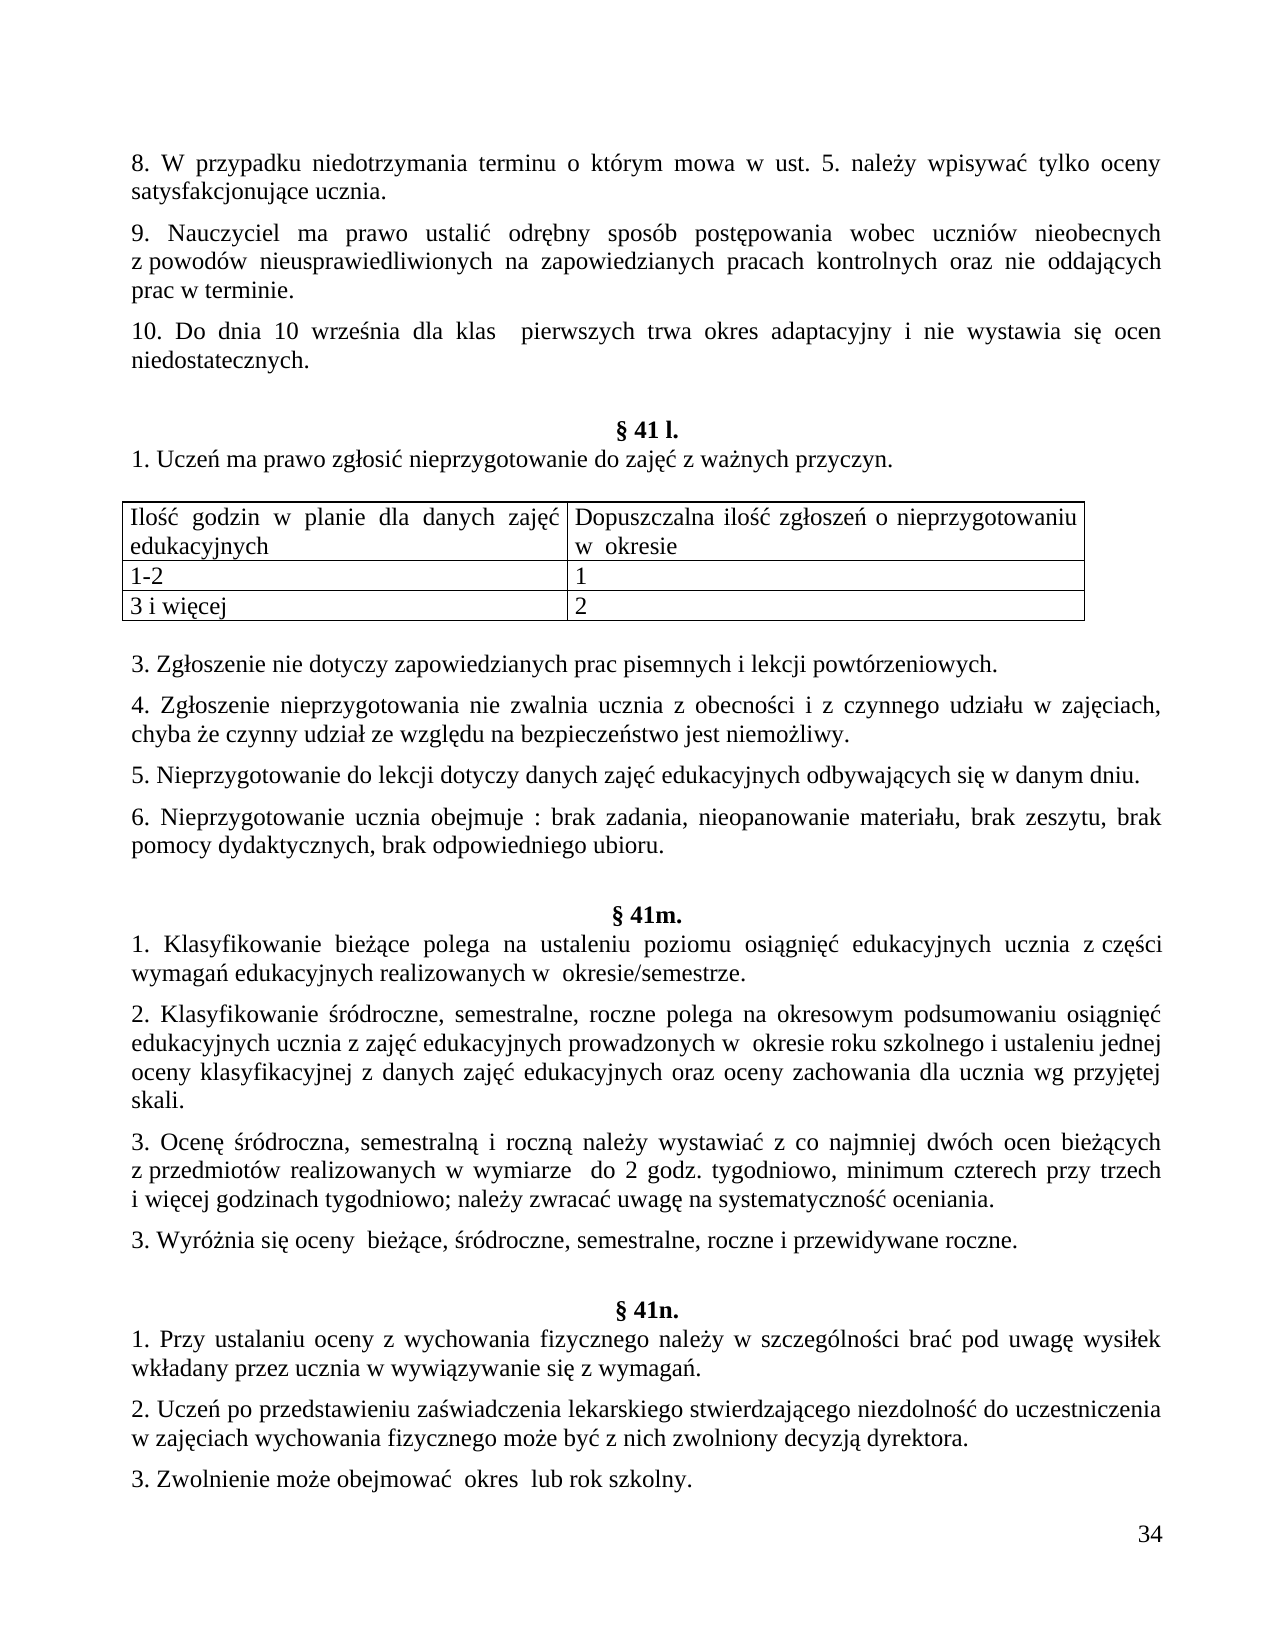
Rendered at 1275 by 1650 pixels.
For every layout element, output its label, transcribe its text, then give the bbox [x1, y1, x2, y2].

text 9. Nauczyciel ma prawo ustalić odrębny sposób postępowania wobec uczniów nieobecnych z powodów nieusprawiedliwionych na zapowiedzianych pracach kontrolnych oraz nie oddających prac w terminie. [131, 218, 1162, 304]
text 3. Ocenę śródroczna, semestralną i roczną należy wystawiać z co najmniej dwóch ocen bieżących z przedmiotów realizowanych w wymiarze do 2 godz. tygodniowo, minimum czterech przy trzech i więcej godzinach tygodniowo; należy zwracać uwagę na systematyczność oceniania. [131, 1127, 1162, 1213]
text 4. Zgłoszenie nieprzygotowania nie zwalnia ucznia z obecności i z czynnego udziału w zajęciach, chyba że czynny udział ze względu na bezpieczeństwo jest niemożliwy. [131, 691, 1162, 748]
text 1. Uczeń ma prawo zgłosić nieprzygotowanie do zajęć z ważnych przyczyn. [131, 444, 1162, 473]
table_header Ilość godzin w planie dla danych zajęć edukacyjnych [123, 503, 567, 560]
text 3. Zgłoszenie nie dotyczy zapowiedzianych prac pisemnych i lekcji powtórzeniowych. [131, 649, 1162, 678]
text 10. Do dnia 10 września dla klas pierwszych trwa okres adaptacyjny i nie wystawia się ocen niedostatecznych. [131, 316, 1162, 374]
table_cell 1 [568, 561, 1084, 590]
text 3. Zwolnienie może obejmować okres lub rok szkolny. [131, 1464, 1162, 1493]
text 2. Uczeń po przedstawieniu zaświadczenia lekarskiego stwierdzającego niezdolność do uczestniczenia w zajęciach wychowania fizycznego może być z nich zwolniony decyzją dyrektora. [131, 1394, 1162, 1452]
text 3. Wyróżnia się oceny bieżące, śródroczne, semestralne, roczne i przewidywane roczne. [131, 1226, 1162, 1254]
text 8. W przypadku niedotrzymania terminu o którym mowa w ust. 5. należy wpisywać tylko oceny satysfakcjonujące ucznia. [131, 148, 1162, 205]
table_header Dopuszczalna ilość zgłoszeń o nieprzygotowaniu w okresie [568, 503, 1084, 560]
text 1. Klasyfikowanie bieżące polega na ustaleniu poziomu osiągnięć edukacyjnych ucznia z części wymagań edukacyjnych realizowanych w okresie/semestrze. [131, 929, 1162, 987]
text § 41m. [131, 901, 1162, 929]
text § 41n. [131, 1267, 1162, 1324]
text 1. Przy ustalaniu oceny z wychowania fizycznego należy w szczególności brać pod uwagę wysiłek wkładany przez ucznia w wywiązywanie się z wymagań. [131, 1324, 1162, 1382]
table_cell 3 i więcej [123, 591, 567, 619]
text 6. Nieprzygotowanie ucznia obejmuje : brak zadania, nieopanowanie materiału, brak zeszytu, brak pomocy dydaktycznych, brak odpowiedniego ubioru. [131, 802, 1162, 859]
text § 41 l. [131, 415, 1162, 444]
table_cell 1-2 [123, 561, 567, 590]
text 2. Klasyfikowanie śródroczne, semestralne, roczne polega na okresowym podsumowaniu osiągnięć edukacyjnych ucznia z zajęć edukacyjnych prowadzonych w okresie roku szkolnego i ustaleniu jednej oceny klasyfikacyjnej z danych zajęć edukacyjnych oraz oceny zachowania dla ucznia wg przyjętej skali. [131, 999, 1162, 1114]
table_cell 2 [568, 591, 1084, 619]
text 5. Nieprzygotowanie do lekcji dotyczy danych zajęć edukacyjnych odbywających się w danym dniu. [131, 761, 1162, 789]
